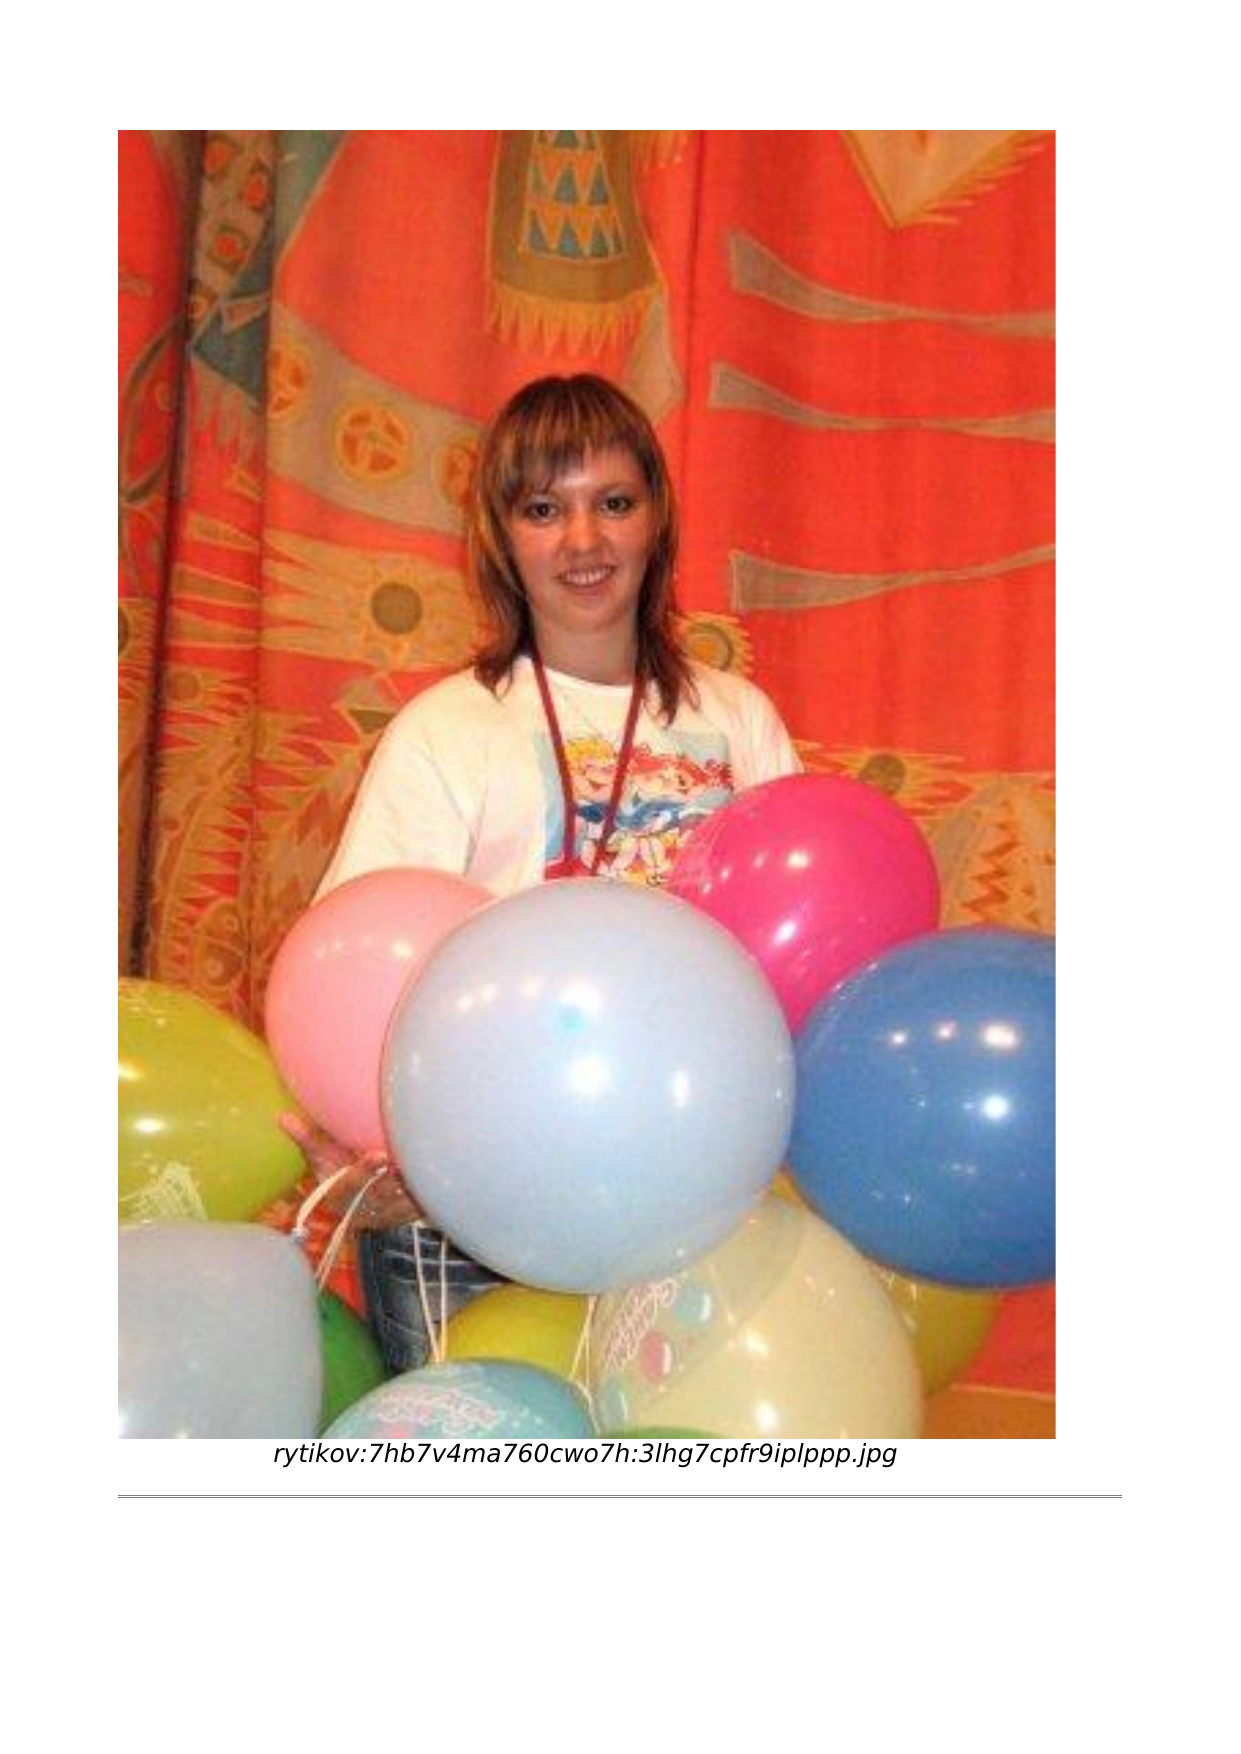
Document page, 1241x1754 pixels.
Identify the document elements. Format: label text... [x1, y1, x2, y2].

picture [118, 130, 1056, 1439]
text rytikov:7hb7v4ma760cwo7h:3lhg7cpfr9iplppp.jpg [118, 1439, 1056, 1468]
